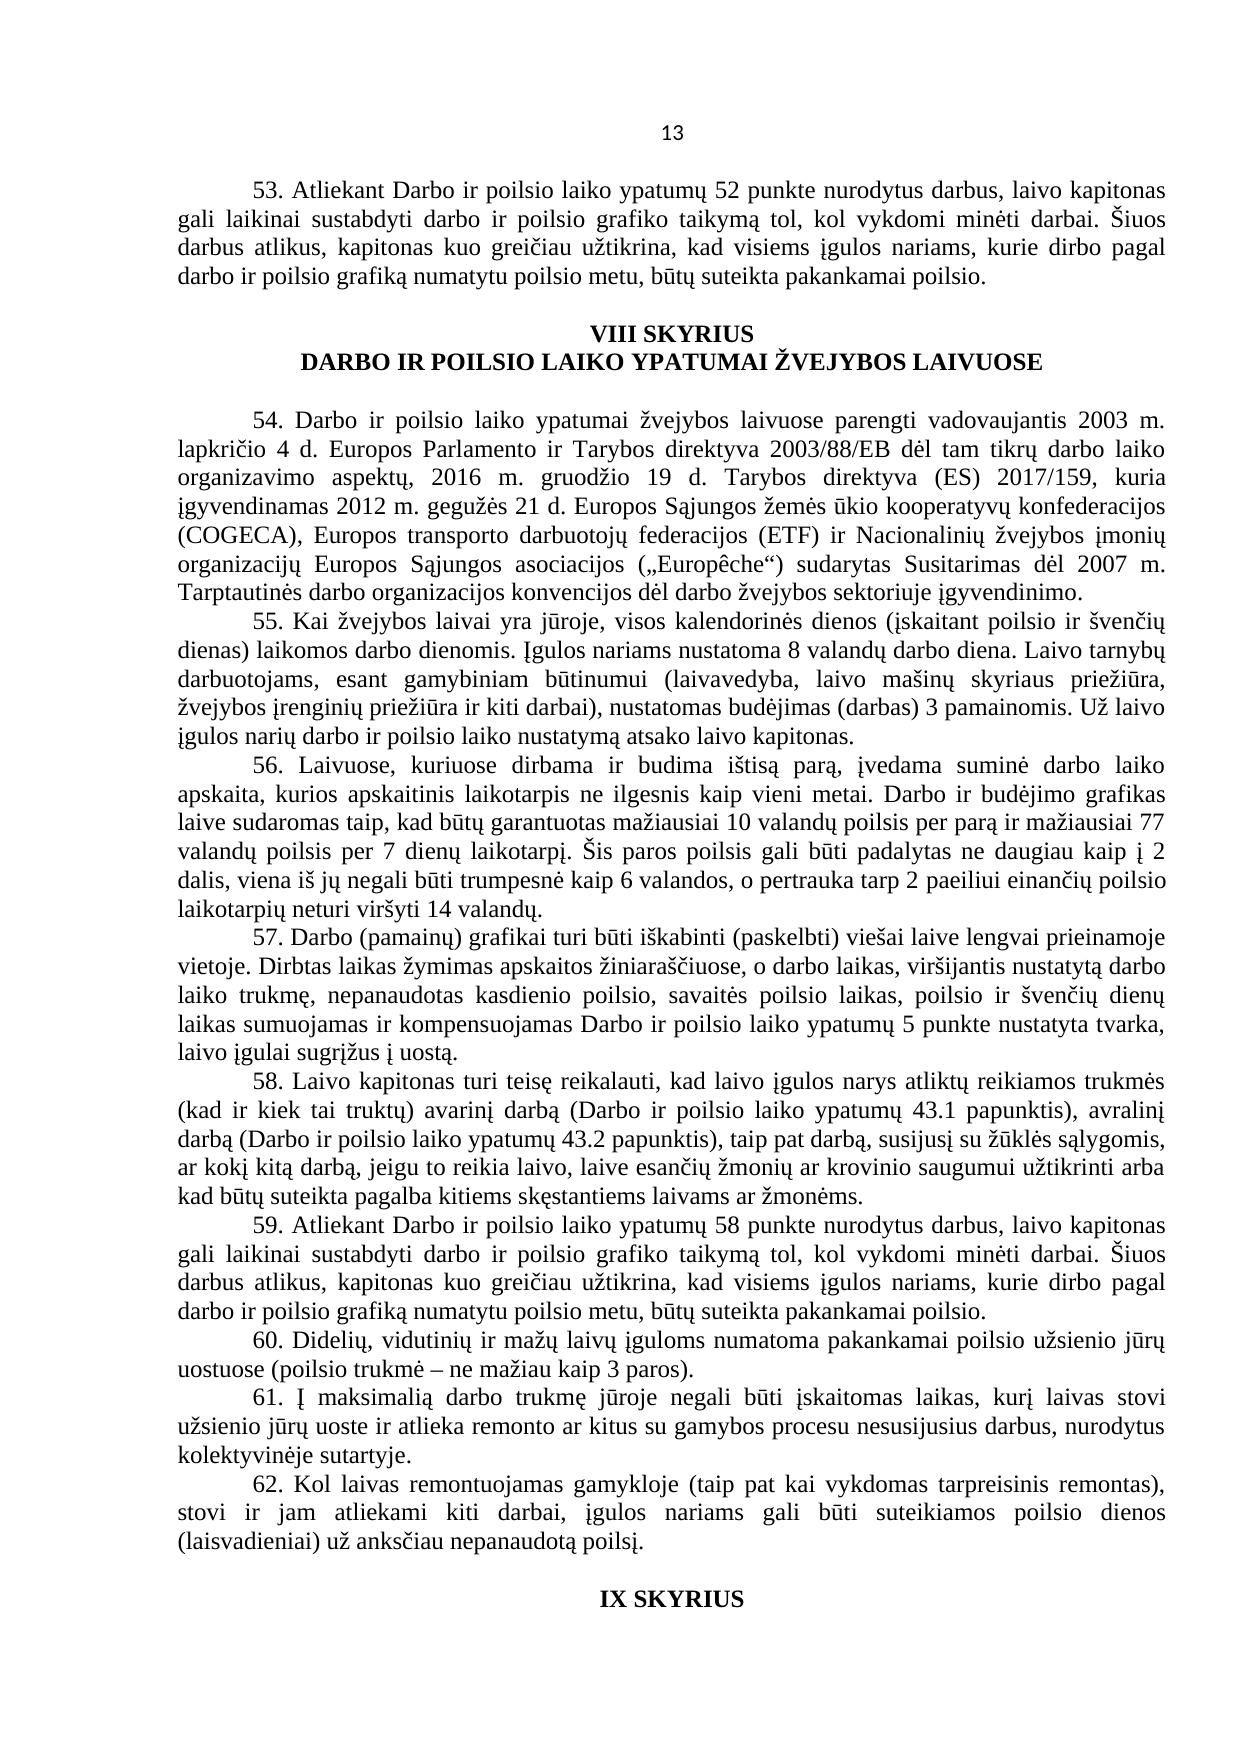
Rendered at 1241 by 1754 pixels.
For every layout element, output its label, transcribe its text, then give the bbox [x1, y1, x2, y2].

text DARBO IR POILSIO LAIKO YPATUMAI ŽVEJYBOS LAIVUOSE [177, 347, 1167, 376]
text 58. Laivo kapitonas turi teisę reikalauti, kad laivo įgulos narys atliktų reikiamos trukmės (kad ir kiek tai truktų) avarinį darbą (Darbo ir poilsio laiko ypatumų 43.1 papunktis), avralinį darbą (Darbo ir poilsio laiko ypatumų 43.2 papunktis), taip pat darbą, susijusį su žūklės sąlygomis, ar kokį kitą darbą, jeigu to reikia laivo, laive esančių žmonių ar krovinio saugumui užtikrinti arba kad būtų suteikta pagalba kitiems skęstantiems laivams ar žmonėms. [177, 1066, 1167, 1210]
text 59. Atliekant Darbo ir poilsio laiko ypatumų 58 punkte nurodytus darbus, laivo kapitonas gali laikinai sustabdyti darbo ir poilsio grafiko taikymą tol, kol vykdomi minėti darbai. Šiuos darbus atlikus, kapitonas kuo greičiau užtikrina, kad visiems įgulos nariams, kurie dirbo pagal darbo ir poilsio grafiką numatytu poilsio metu, būtų suteikta pakankamai poilsio. [177, 1210, 1167, 1325]
text 61. Į maksimalią darbo trukmę jūroje negali būti įskaitomas laikas, kurį laivas stovi užsienio jūrų uoste ir atlieka remonto ar kitus su gamybos procesu nesusijusius darbus, nurodytus kolektyvinėje sutartyje. [177, 1382, 1167, 1469]
text 60. Didelių, vidutinių ir mažų laivų įguloms numatoma pakankamai poilsio užsienio jūrų uostuose (poilsio trukmė – ne mažiau kaip 3 paros). [177, 1325, 1167, 1382]
text 55. Kai žvejybos laivai yra jūroje, visos kalendorinės dienos (įskaitant poilsio ir švenčių dienas) laikomos darbo dienomis. Įgulos nariams nustatoma 8 valandų darbo diena. Laivo tarnybų darbuotojams, esant gamybiniam būtinumui (laivavedyba, laivo mašinų skyriaus priežiūra, žvejybos įrenginių priežiūra ir kiti darbai), nustatomas budėjimas (darbas) 3 pamainomis. Už laivo įgulos narių darbo ir poilsio laiko nustatymą atsako laivo kapitonas. [177, 606, 1167, 750]
text VIII SKYRIUS [177, 319, 1167, 347]
text 57. Darbo (pamainų) grafikai turi būti iškabinti (paskelbti) viešai laive lengvai prieinamoje vietoje. Dirbtas laikas žymimas apskaitos žiniaraščiuose, o darbo laikas, viršijantis nustatytą darbo laiko trukmę, nepanaudotas kasdienio poilsio, savaitės poilsio laikas, poilsio ir švenčių dienų laikas sumuojamas ir kompensuojamas Darbo ir poilsio laiko ypatumų 5 punkte nustatyta tvarka, laivo įgulai sugrįžus į uostą. [177, 922, 1167, 1066]
text 56. Laivuose, kuriuose dirbama ir budima ištisą parą, įvedama suminė darbo laiko apskaita, kurios apskaitinis laikotarpis ne ilgesnis kaip vieni metai. Darbo ir budėjimo grafikas laive sudaromas taip, kad būtų garantuotas mažiausiai 10 valandų poilsis per parą ir mažiausiai 77 valandų poilsis per 7 dienų laikotarpį. Šis paros poilsis gali būti padalytas ne daugiau kaip į 2 dalis, viena iš jų negali būti trumpesnė kaip 6 valandos, o pertrauka tarp 2 paeiliui einančių poilsio laikotarpių neturi viršyti 14 valandų. [177, 750, 1167, 922]
text 54. Darbo ir poilsio laiko ypatumai žvejybos laivuose parengti vadovaujantis 2003 m. lapkričio 4 d. Europos Parlamento ir Tarybos direktyva 2003/88/EB dėl tam tikrų darbo laiko organizavimo aspektų, 2016 m. gruodžio 19 d. Tarybos direktyva (ES) 2017/159, kuria įgyvendinamas 2012 m. gegužės 21 d. Europos Sąjungos žemės ūkio kooperatyvų konfederacijos (COGECA), Europos transporto darbuotojų federacijos (ETF) ir Nacionalinių žvejybos įmonių organizacijų Europos Sąjungos asociacijos („Europêche“) sudarytas Susitarimas dėl 2007 m. Tarptautinės darbo organizacijos konvencijos dėl darbo žvejybos sektoriuje įgyvendinimo. [177, 405, 1167, 606]
text 62. Kol laivas remontuojamas gamykloje (taip pat kai vykdomas tarpreisinis remontas), stovi ir jam atliekami kiti darbai, įgulos nariams gali būti suteikiamos poilsio dienos (laisvadieniai) už anksčiau nepanaudotą poilsį. [177, 1469, 1167, 1555]
text IX SKYRIUS [177, 1584, 1167, 1612]
text 53. Atliekant Darbo ir poilsio laiko ypatumų 52 punkte nurodytus darbus, laivo kapitonas gali laikinai sustabdyti darbo ir poilsio grafiko taikymą tol, kol vykdomi minėti darbai. Šiuos darbus atlikus, kapitonas kuo greičiau užtikrina, kad visiems įgulos nariams, kurie dirbo pagal darbo ir poilsio grafiką numatytu poilsio metu, būtų suteikta pakankamai poilsio. [177, 175, 1167, 290]
